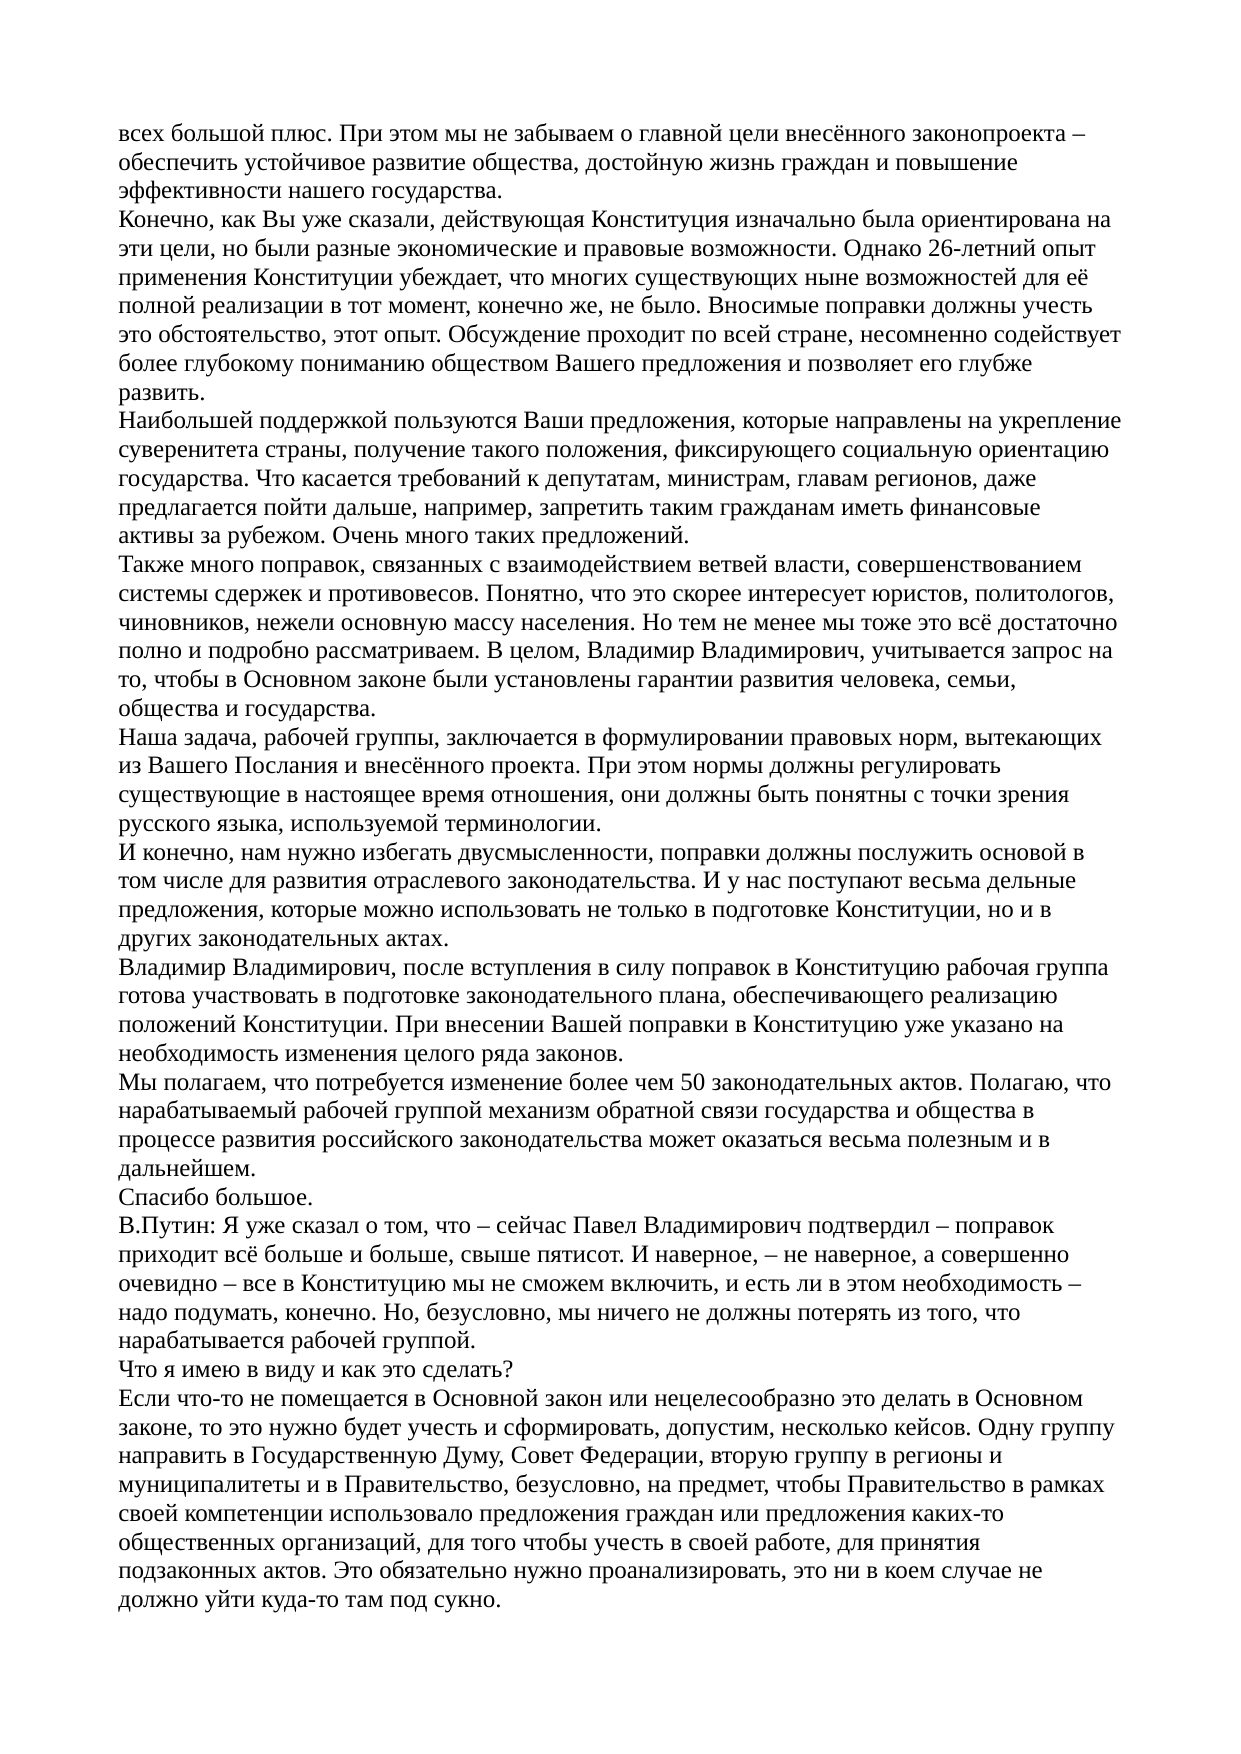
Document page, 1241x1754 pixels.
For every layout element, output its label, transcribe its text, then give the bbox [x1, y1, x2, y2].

text Наибольшей поддержкой пользуются Ваши предложения, которые направлены на укрепление суверенитета страны, получение такого положения, фиксирующего социальную ориентацию государства. Что касается требований к депутатам, министрам, главам регионов, даже предлагается пойти дальше, например, запретить таким гражданам иметь финансовые активы за рубежом. Очень много таких предложений. [118, 406, 1122, 549]
text Владимир Владимирович, после вступления в силу поправок в Конституцию рабочая группа готова участвовать в подготовке законодательного плана, обеспечивающего реализацию положений Конституции. При внесении Вашей поправки в Конституцию уже указано на необходимость изменения целого ряда законов. [118, 952, 1122, 1067]
text В.Путин: Я уже сказал о том, что – сейчас Павел Владимирович подтвердил – поправок приходит всё больше и больше, свыше пятисот. И наверное, – не наверное, а совершенно очевидно – все в Конституцию мы не сможем включить, и есть ли в этом необходимость – надо подумать, конечно. Но, безусловно, мы ничего не должны потерять из того, что нарабатывается рабочей группой. [118, 1211, 1122, 1354]
text Спасибо большое. [118, 1182, 1122, 1211]
text всех большой плюс. При этом мы не забываем о главной цели внесённого законопроекта – обеспечить устойчивое развитие общества, достойную жизнь граждан и повышение эффективности нашего государства. [118, 118, 1122, 204]
text Конечно, как Вы уже сказали, действующая Конституция изначально была ориентирована на эти цели, но были разные экономические и правовые возможности. Однако 26-летний опыт применения Конституции убеждает, что многих существующих ныне возможностей для её полной реализации в тот момент, конечно же, не было. Вносимые поправки должны учесть это обстоятельство, этот опыт. Обсуждение проходит по всей стране, несомненно содействует более глубокому пониманию обществом Вашего предложения и позволяет его глубже развить. [118, 204, 1122, 406]
text Наша задача, рабочей группы, заключается в формулировании правовых норм, вытекающих из Вашего Послания и внесённого проекта. При этом нормы должны регулировать существующие в настоящее время отношения, они должны быть понятны с точки зрения русского языка, используемой терминологии. [118, 722, 1122, 837]
text И конечно, нам нужно избегать двусмысленности, поправки должны послужить основой в том числе для развития отраслевого законодательства. И у нас поступают весьма дельные предложения, которые можно использовать не только в подготовке Конституции, но и в других законодательных актах. [118, 837, 1122, 952]
text Также много поправок, связанных с взаимодействием ветвей власти, совершенствованием системы сдержек и противовесов. Понятно, что это скорее интересует юристов, политологов, чиновников, нежели основную массу населения. Но тем не менее мы тоже это всё достаточно полно и подробно рассматриваем. В целом, Владимир Владимирович, учитывается запрос на то, чтобы в Основном законе были установлены гарантии развития человека, семьи, общества и государства. [118, 549, 1122, 722]
text Мы полагаем, что потребуется изменение более чем 50 законодательных актов. Полагаю, что нарабатываемый рабочей группой механизм обратной связи государства и общества в процессе развития российского законодательства может оказаться весьма полезным и в дальнейшем. [118, 1067, 1122, 1182]
text Если что-то не помещается в Основной закон или нецелесообразно это делать в Основном законе, то это нужно будет учесть и сформировать, допустим, несколько кейсов. Одну группу направить в Государственную Думу, Совет Федерации, вторую группу в регионы и муниципалитеты и в Правительство, безусловно, на предмет, чтобы Правительство в рамках своей компетенции использовало предложения граждан или предложения каких-то общественных организаций, для того чтобы учесть в своей работе, для принятия подзаконных актов. Это обязательно нужно проанализировать, это ни в коем случае не должно уйти куда-то там под сукно. [118, 1383, 1122, 1613]
text Что я имею в виду и как это сделать? [118, 1354, 1122, 1383]
